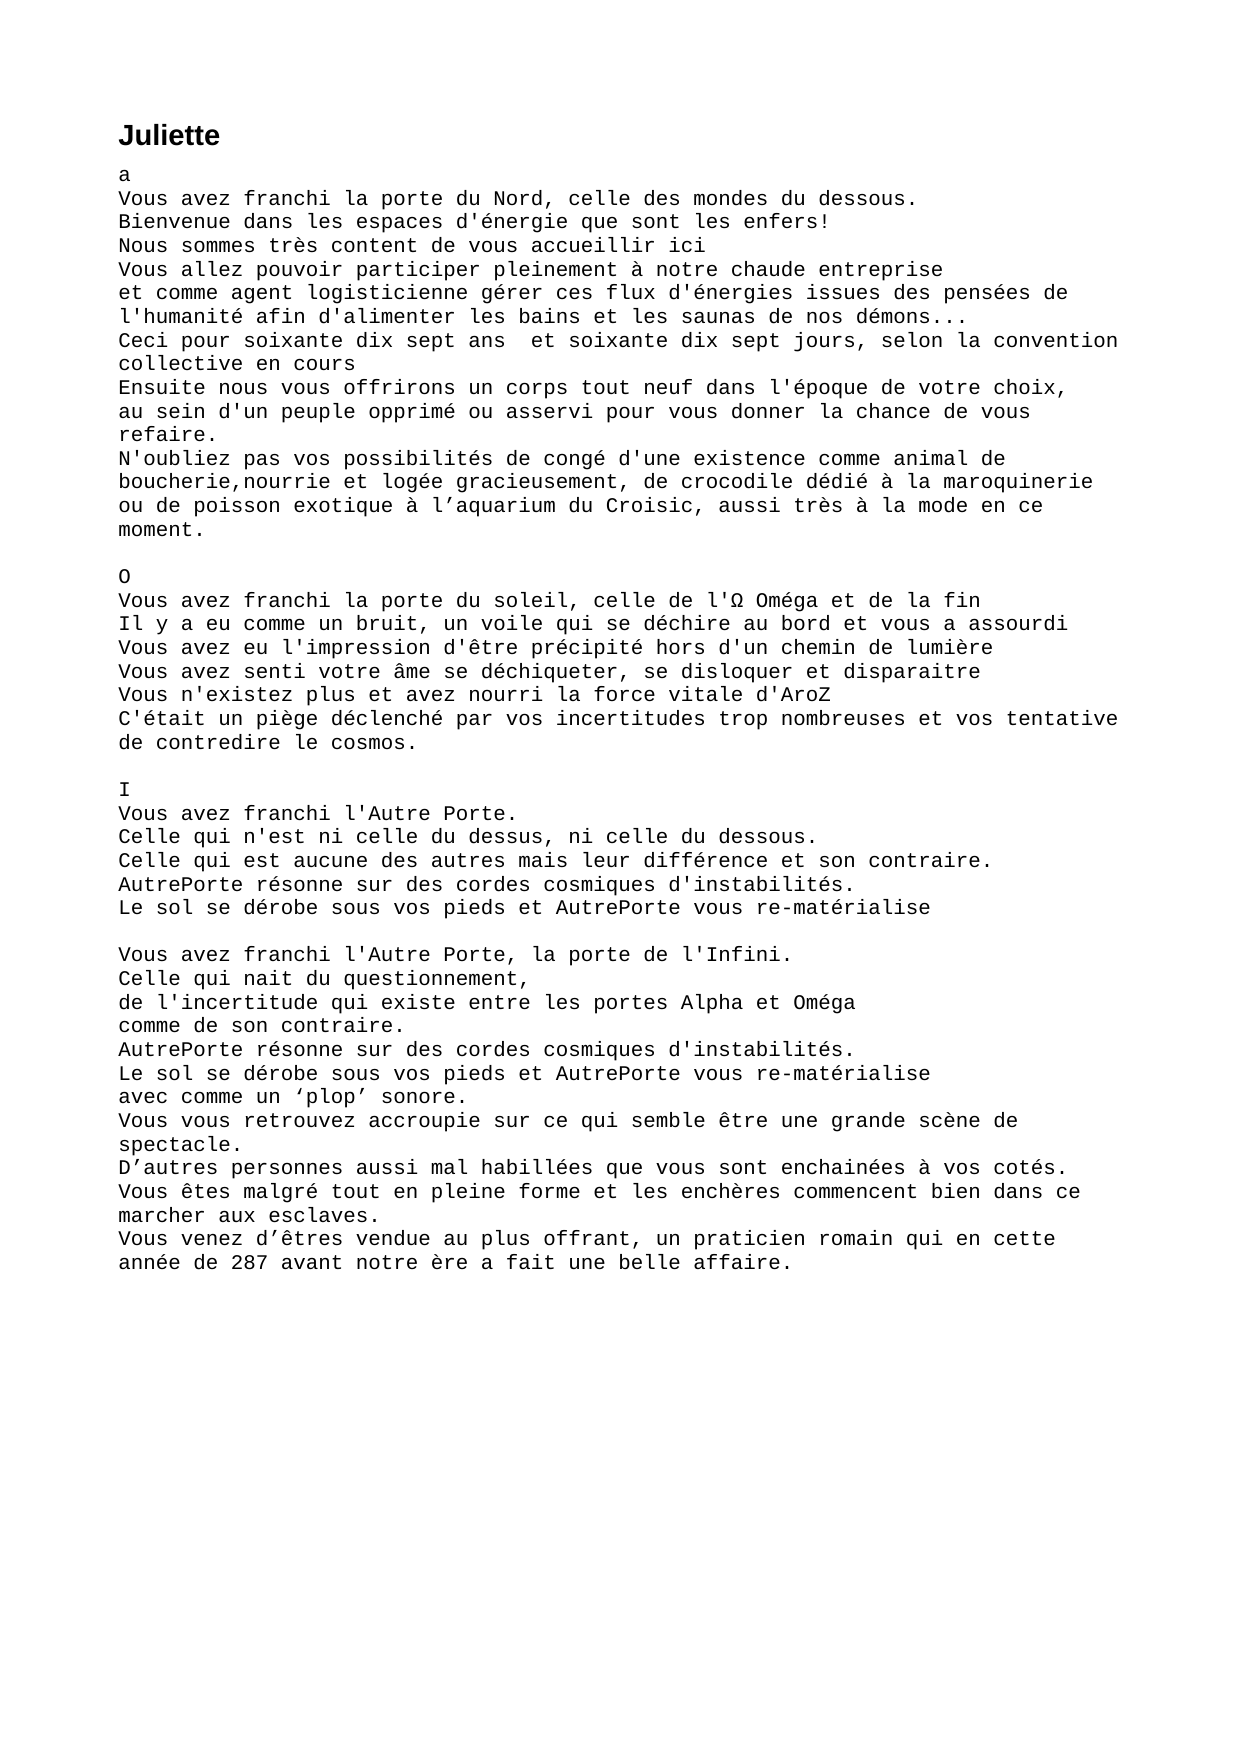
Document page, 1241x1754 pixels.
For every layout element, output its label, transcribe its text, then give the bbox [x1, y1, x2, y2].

text Le sol se dérobe sous vos pieds et AutrePorte vous re-matérialise avec comme un ‘plop’ sonore. [118, 1063, 1122, 1110]
text Vous vous retrouvez accroupie sur ce qui semble être une grande scène de spectacle. D’autres personnes aussi mal habillées que vous sont enchainées à vos cotés. Vous êtes malgré tout en pleine forme et les enchères commencent bien dans ce marcher aux esclaves. Vous venez d’êtres vendue au plus offrant, un praticien romain qui en cette année de 287 avant notre ère a fait une belle affaire. [118, 1110, 1122, 1276]
text Ceci pour soixante dix sept ans et soixante dix sept jours, selon la convention collective en cours [118, 330, 1122, 377]
text au sein d'un peuple opprimé ou asservi pour vous donner la chance de vous refaire. [118, 401, 1122, 448]
text Vous avez senti votre âme se déchiqueter, se disloquer et disparaitre [118, 661, 1122, 684]
text Celle qui nait du questionnement, [118, 968, 1122, 992]
text comme de son contraire. [118, 1015, 1122, 1039]
text de l'incertitude qui existe entre les portes Alpha et Oméga [118, 992, 1122, 1015]
text Vous n'existez plus et avez nourri la force vitale d'AroZ [118, 684, 1122, 708]
text AutrePorte résonne sur des cordes cosmiques d'instabilités. [118, 873, 1122, 897]
text N'oubliez pas vos possibilités de congé d'une existence comme animal de boucherie,nourrie et logée gracieusement, de crocodile dédié à la maroquinerie ou de poisson exotique à l’aquarium du Croisic, aussi très à la mode en ce moment. [118, 448, 1122, 542]
text Vous avez franchi la porte du soleil, celle de l'Ω Oméga et de la fin [118, 590, 1122, 613]
text Vous allez pouvoir participer pleinement à notre chaude entreprise [118, 259, 1122, 282]
text Bienvenue dans les espaces d'énergie que sont les enfers! [118, 211, 1122, 235]
text Ensuite nous vous offrirons un corps tout neuf dans l'époque de votre choix, [118, 377, 1122, 401]
text I [118, 779, 1122, 803]
text Vous avez eu l'impression d'être précipité hors d'un chemin de lumière [118, 637, 1122, 661]
text Vous avez franchi l'Autre Porte. [118, 803, 1122, 826]
text Vous avez franchi l'Autre Porte, la porte de l'Infini. [118, 944, 1122, 968]
text C'était un piège déclenché par vos incertitudes trop nombreuses et vos tentative de contredire le cosmos. [118, 708, 1122, 755]
text Nous sommes très content de vous accueillir ici [118, 235, 1122, 259]
text a [118, 164, 1122, 188]
text et comme agent logisticienne gérer ces flux d'énergies issues des pensées de l'humanité afin d'alimenter les bains et les saunas de nos démons... [118, 282, 1122, 330]
text Celle qui est aucune des autres mais leur différence et son contraire. [118, 850, 1122, 873]
text O [118, 566, 1122, 590]
text Celle qui n'est ni celle du dessus, ni celle du dessous. [118, 826, 1122, 850]
subtitle Juliette [118, 118, 1122, 152]
text Vous avez franchi la porte du Nord, celle des mondes du dessous. [118, 188, 1122, 211]
text AutrePorte résonne sur des cordes cosmiques d'instabilités. [118, 1039, 1122, 1063]
text Il y a eu comme un bruit, un voile qui se déchire au bord et vous a assourdi [118, 613, 1122, 637]
text Le sol se dérobe sous vos pieds et AutrePorte vous re-matérialise [118, 897, 1122, 921]
